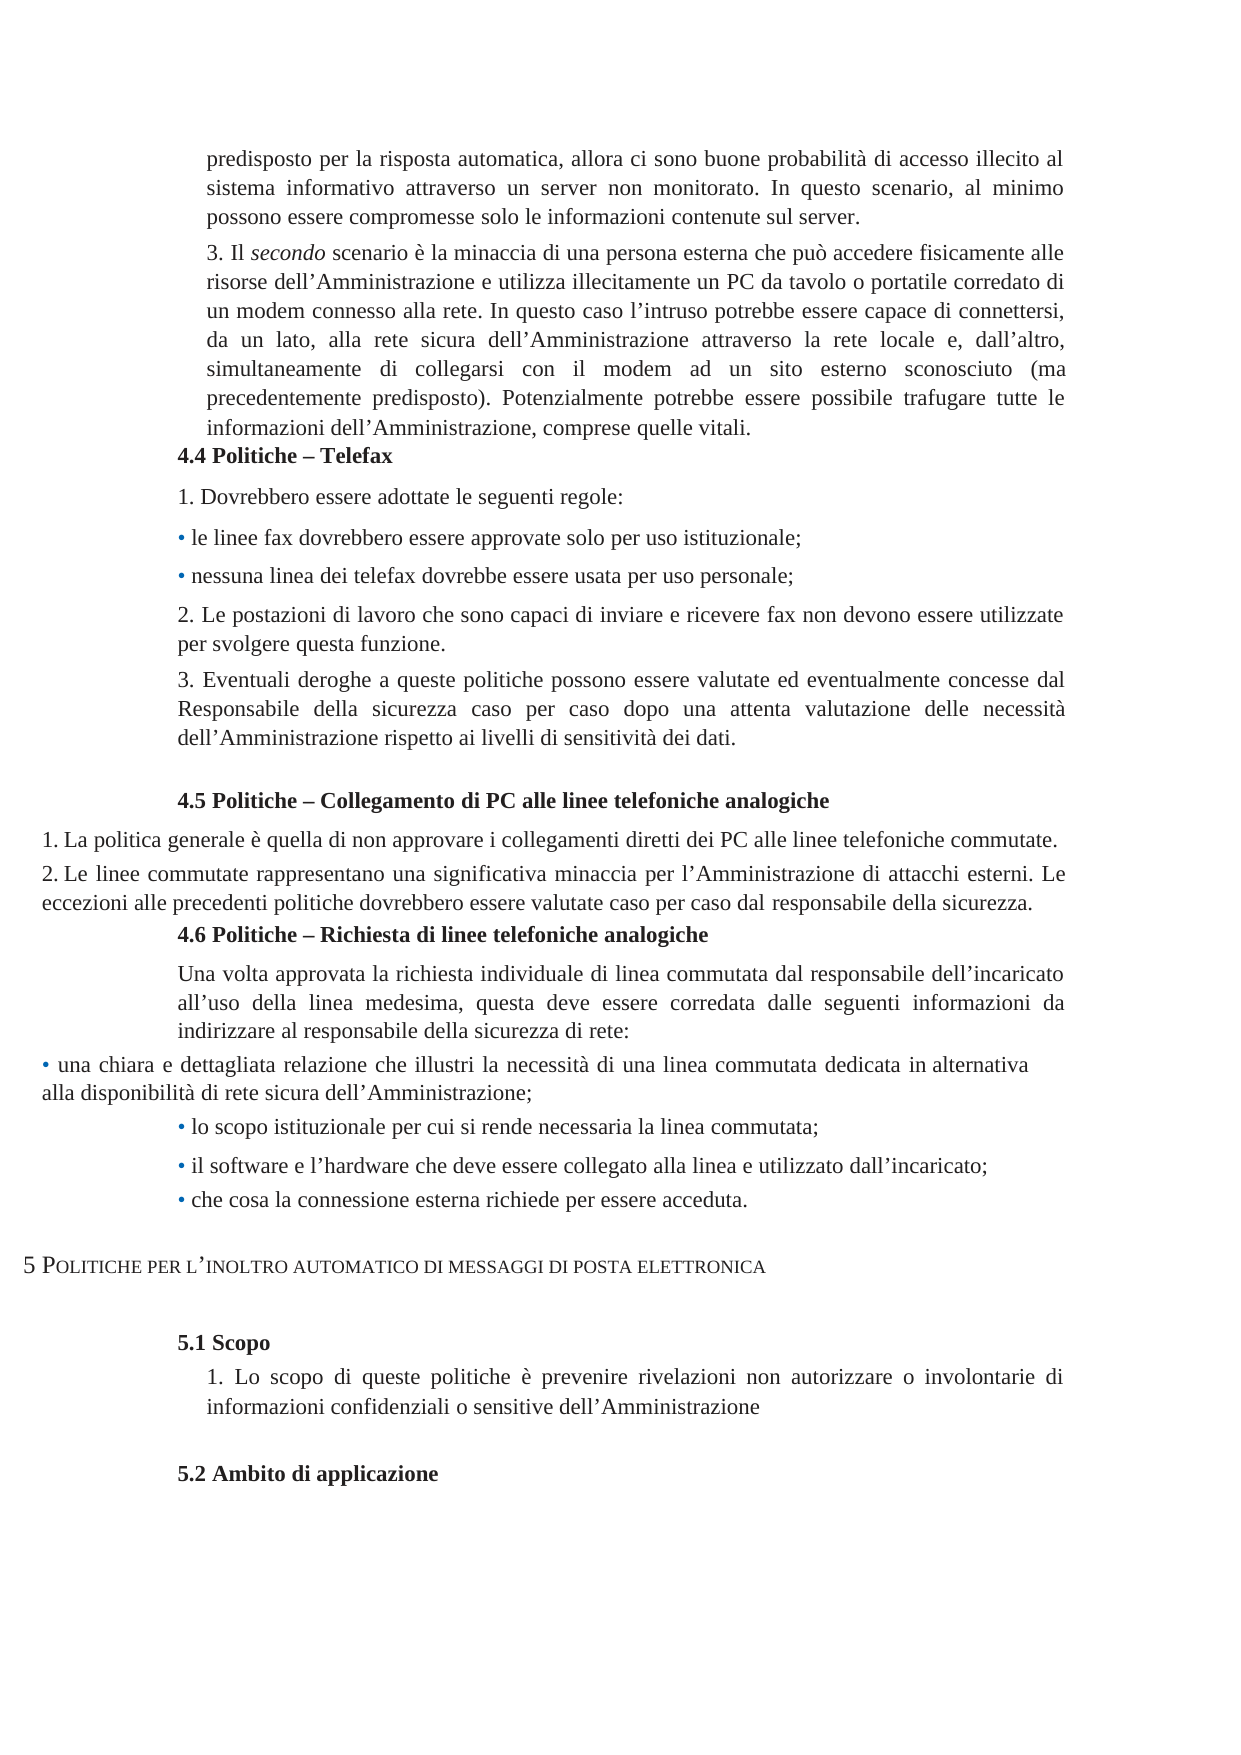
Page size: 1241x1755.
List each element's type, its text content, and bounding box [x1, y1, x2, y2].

list Politiche – Collegamento di PC alle linee telefoniche analogiche [177, 787, 1201, 813]
list Politiche – Telefax [177, 443, 1201, 469]
list le linee fax dovrebbero essere approvate solo per uso istituzionale; [177, 524, 1201, 550]
list Scopo [177, 1329, 1201, 1356]
list Le postazioni di lavoro che sono capaci di inviare e ricevere fax non devono essere utilizzate per svolgere questa funzione. [177, 602, 1066, 657]
list Lo scopo di queste politiche è prevenire rivelazioni non autorizzare o involontarie di informazioni confidenziali o sensitive dell’Amministrazione [206, 1363, 1066, 1420]
text predisposto per la risposta automatica, allora ci sono buone probabilità di accesso illecito al sistema informativo attraverso un server non monitorato. In questo scenario, al minimo possono essere compromesse solo le informazioni contenute sul server. [206, 145, 1066, 229]
text Una volta approvata la richiesta individuale di linea commutata dal responsabile dell’incaricato all’uso della linea medesima, questa deve essere corredata dalle seguenti informazioni da indirizzare al responsabile della sicurezza di rete: [177, 960, 1066, 1043]
list il software e l’hardware che deve essere collegato alla linea e utilizzato dall’incaricato; [177, 1152, 1201, 1178]
list nessuna linea dei telefax dovrebbe essere usata per uso personale; [177, 562, 1201, 589]
list Le linee commutate rappresentano una significativa minaccia per l’Amministrazione di attacchi esterni. Le eccezioni alle precedenti politiche dovrebbero essere valutate caso per caso dal responsabile della sicurezza. [42, 861, 1066, 915]
list Dovrebbero essere adottate le seguenti regole: [177, 483, 1201, 509]
list Politiche – Richiesta di linee telefoniche analogiche [177, 921, 1201, 947]
list La politica generale è quella di non approvare i collegamenti diretti dei PC alle linee telefoniche commutate. [42, 826, 1066, 852]
list lo scopo istituzionale per cui si rende necessaria la linea commutata; [177, 1113, 1201, 1140]
list Ambito di applicazione [177, 1461, 1201, 1487]
list una chiara e dettagliata relazione che illustri la necessità di una linea commutata dedicata in alternativa alla disponibilità di rete sicura dell’Amministrazione; [42, 1051, 1066, 1105]
list POLITICHE PER L’INOLTRO AUTOMATICO DI MESSAGGI DI POSTA ELETTRONICA [23, 1250, 1201, 1279]
list Il secondo scenario è la minaccia di una persona esterna che può accedere fisicamente alle risorse dell’Amministrazione e utilizza illecitamente un PC da tavolo o portatile corredato di un modem connesso alla rete. In questo caso l’intruso potrebbe essere capace di connettersi, da un lato, alla rete sicura dell’Amministrazione attraverso la rete locale e, dall’altro, simultaneamente di collegarsi con il modem ad un sito esterno sconosciuto (ma precedentemente predisposto). Potenzialmente potrebbe essere possibile trafugare tutte le informazioni dell’Amministrazione, comprese quelle vitali. [206, 239, 1066, 440]
list che cosa la connessione esterna richiede per essere acceduta. [177, 1186, 1201, 1213]
list Eventuali deroghe a queste politiche possono essere valutate ed eventualmente concesse dal Responsabile della sicurezza caso per caso dopo una attenta valutazione delle necessità dell’Amministrazione rispetto ai livelli di sensitività dei dati. [177, 666, 1066, 750]
